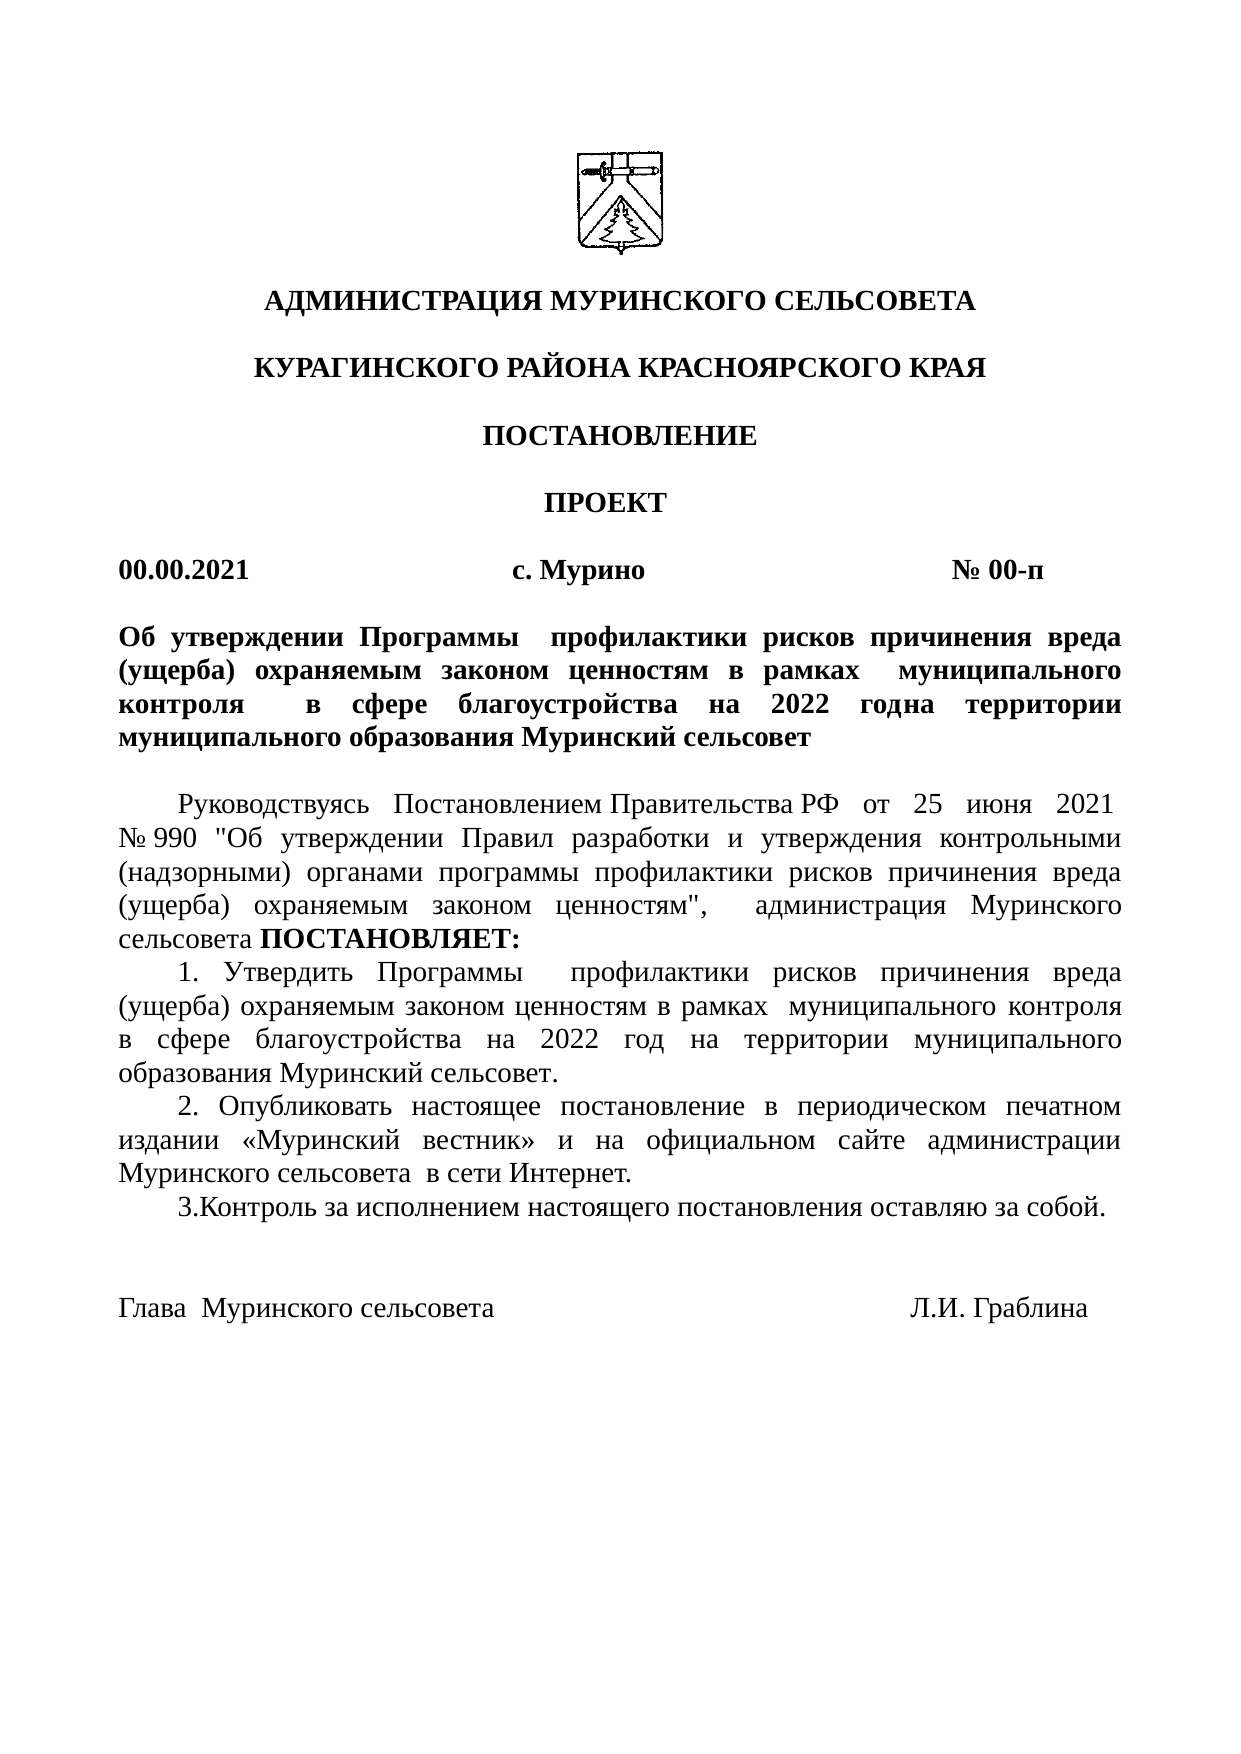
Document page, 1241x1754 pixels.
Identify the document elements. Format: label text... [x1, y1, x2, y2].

list Контроль за исполнением настоящего постановления оставляю за собой. [118, 1189, 1122, 1223]
text АДМИНИСТРАЦИЯ МУРИНСКОГО СЕЛЬСОВЕТА [118, 283, 1122, 317]
text Об утверждении Программы профилактики рисков причинения вреда (ущерба) охраняемым законом ценностям в рамках муниципального контроля в сфере благоустройства на 2022 годна территории муниципального образования Муринский сельсовет [118, 619, 1122, 753]
text Глава Муринского сельсовета Л.И. Граблина [118, 1290, 1122, 1323]
text ПОСТАНОВЛЕНИЕ [118, 418, 1122, 451]
text Руководствуясь Постановлением Правительства РФ от 25 июня 2021 № 990 "Об утверждении Правил разработки и утверждения контрольными (надзорными) органами программы профилактики рисков причинения вреда (ущерба) охраняемым законом ценностям", администрация Муринского сельсовета ПОСТАНОВЛЯЕТ: [118, 787, 1122, 954]
text ПРОЕКТ [118, 485, 1122, 518]
text 1. Утвердить Программы профилактики рисков причинения вреда (ущерба) охраняемым законом ценностям в рамках муниципального контроля в сфере благоустройства на 2022 год на территории муниципального образования Муринский сельсовет. [118, 954, 1122, 1088]
text 2. Опубликовать настоящее постановление в периодическом печатном издании «Муринский вестник» и на официальном сайте администрации Муринского сельсовета в сети Интернет. [118, 1088, 1122, 1189]
text 00.00.2021 с. Мурино № 00-п [118, 552, 1122, 585]
text КУРАГИНСКОГО РАЙОНА КРАСНОЯРСКОГО КРАЯ [118, 351, 1122, 384]
